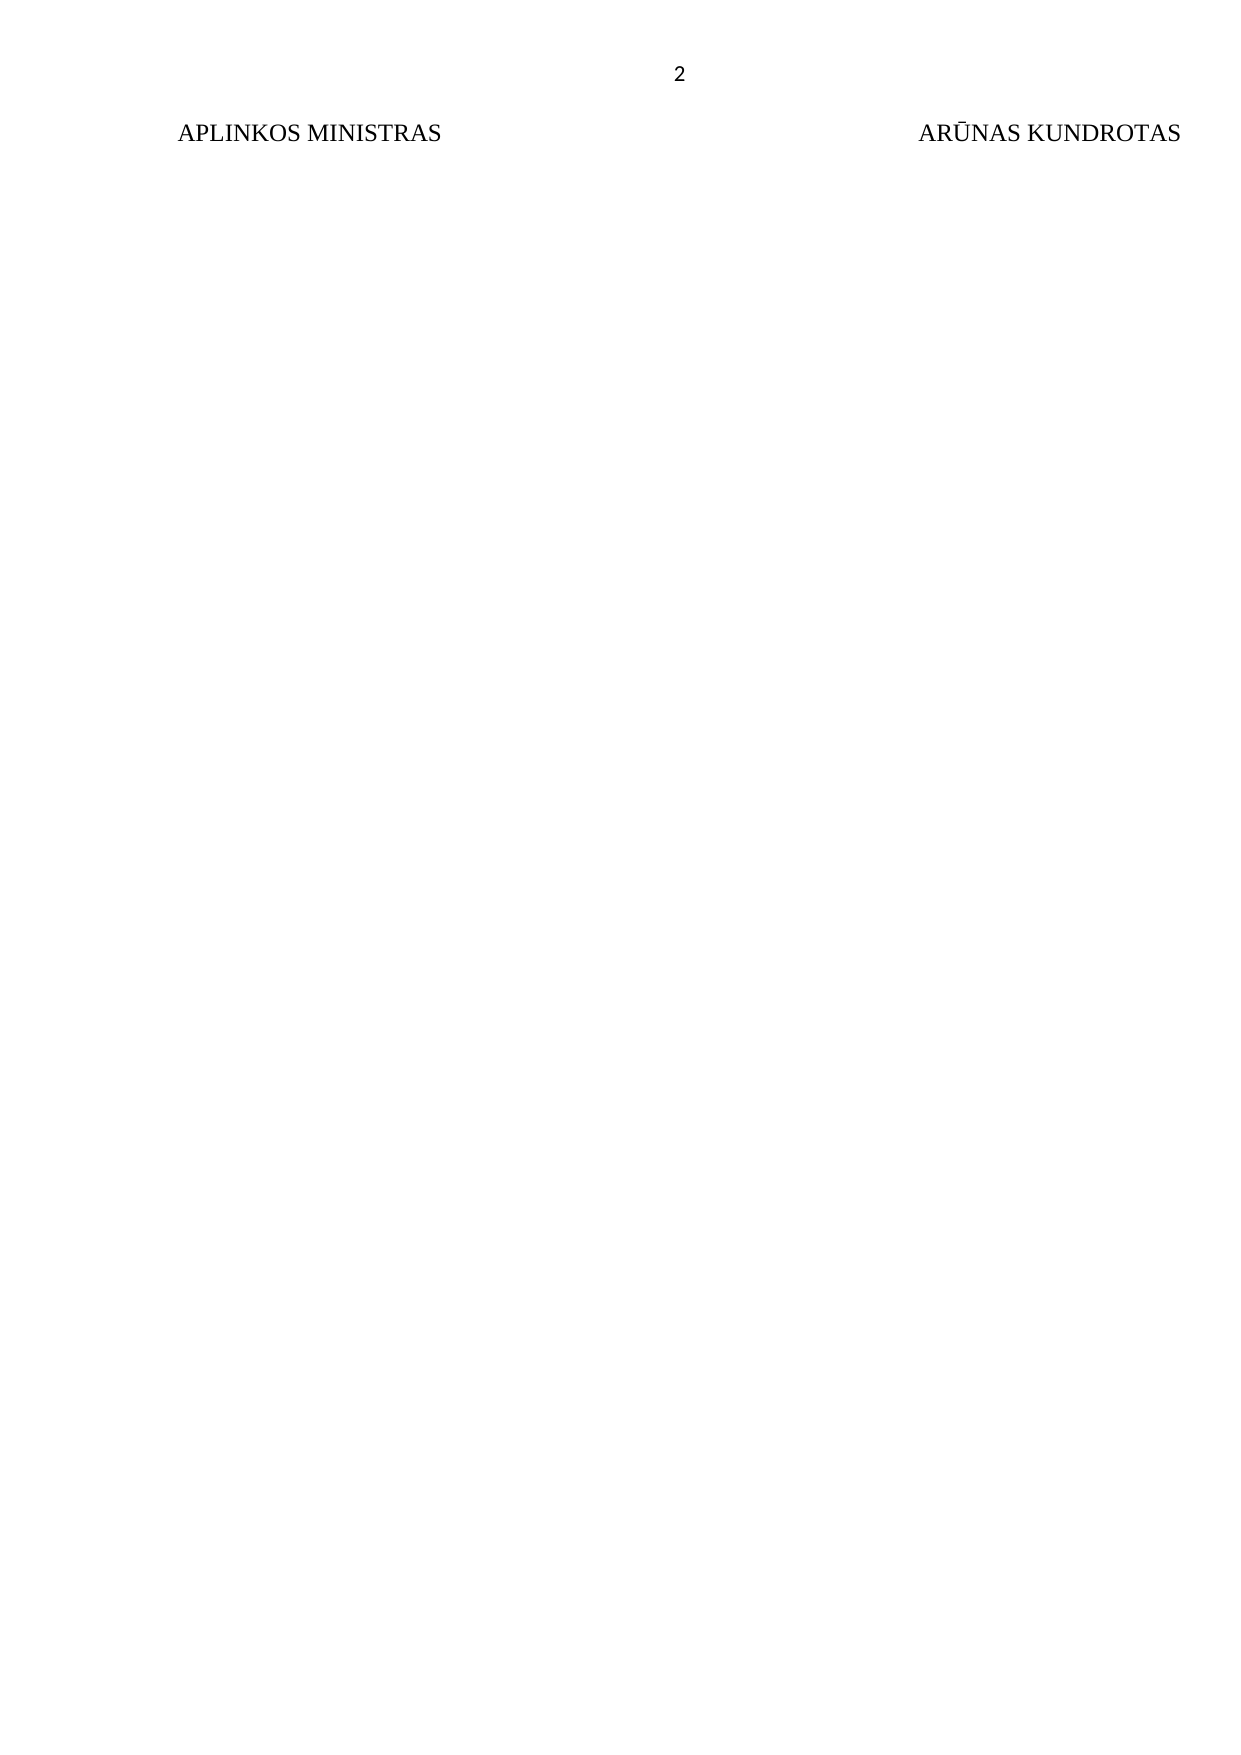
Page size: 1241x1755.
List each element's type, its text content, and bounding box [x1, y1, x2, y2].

text Aplinkos ministras Arūnas Kundrotas [177, 118, 1181, 147]
